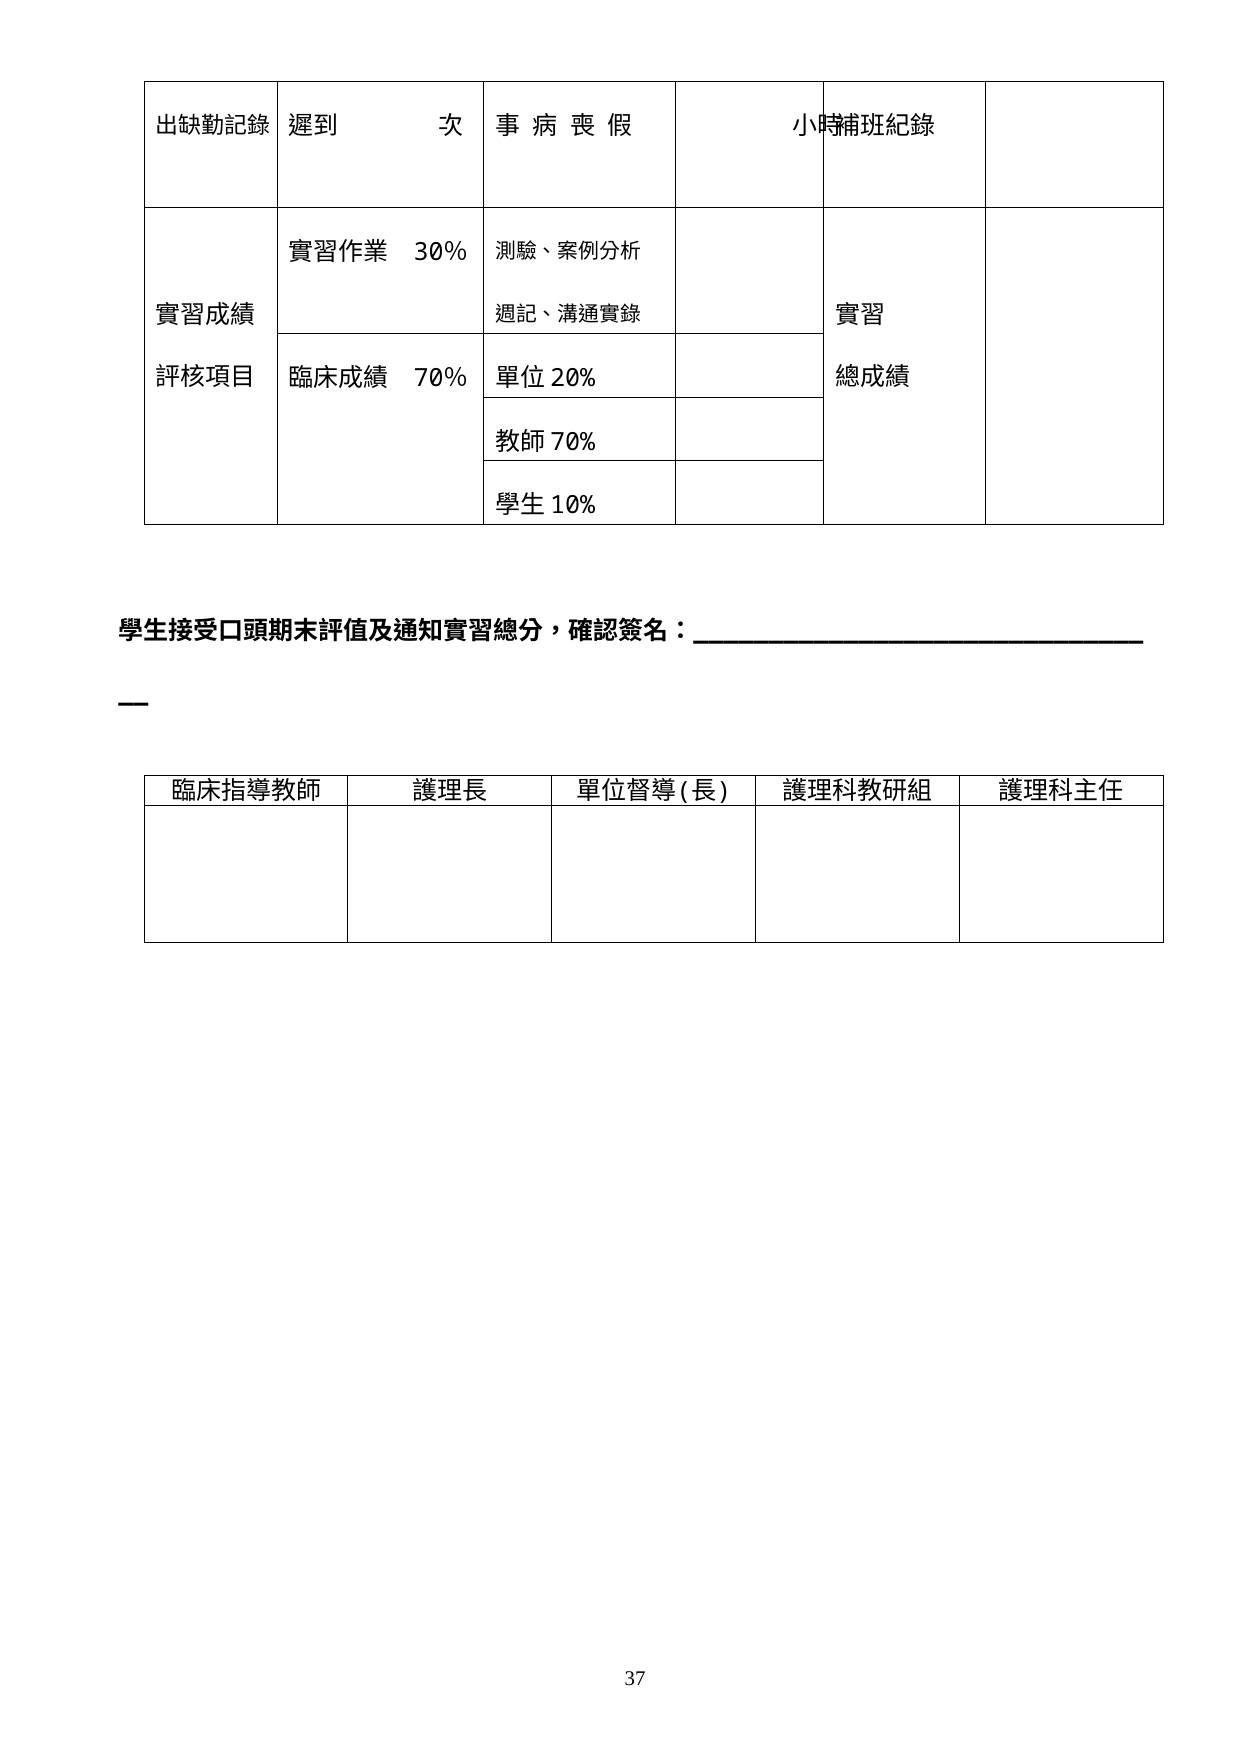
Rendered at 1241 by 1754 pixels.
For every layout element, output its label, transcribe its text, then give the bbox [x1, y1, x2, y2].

table_header 事 病 喪 假 [484, 82, 675, 207]
table_cell [676, 334, 823, 397]
table_header 護理長 [348, 776, 551, 805]
table_cell [960, 806, 1163, 942]
table_cell [145, 806, 347, 942]
table_cell [676, 208, 823, 333]
text 學生接受口頭期末評值及通知實習總分，確認簽名：________________________________ [118, 587, 1152, 712]
table_cell 實習作業 30％ [278, 208, 483, 333]
table_header 小時 [676, 82, 823, 207]
table_cell [348, 806, 551, 942]
table_cell [676, 461, 823, 524]
table_header 護理科教研組 [756, 776, 959, 805]
table_cell 臨床成績 70％ [278, 334, 483, 524]
table_cell 學生10% [484, 461, 675, 524]
table_cell [676, 398, 823, 460]
table_cell 實習成績 評核項目 [145, 208, 277, 524]
table_cell 測驗、案例分析 週記、溝通實錄 [484, 208, 675, 333]
table_header 臨床指導教師 [145, 776, 347, 805]
table_cell [756, 806, 959, 942]
table_header 出缺勤記錄 [145, 82, 277, 207]
table_cell 實習 總成績 [824, 208, 985, 524]
table_cell [986, 208, 1163, 524]
table_header 遲到 次 [278, 82, 483, 207]
table_header 補班紀錄 [824, 82, 985, 207]
table_header 單位督導(長) [552, 776, 755, 805]
table_cell [552, 806, 755, 942]
table_header 護理科主任 [960, 776, 1163, 805]
table_header [986, 82, 1163, 207]
table_cell 單位20% [484, 334, 675, 397]
table_cell 教師70% [484, 398, 675, 460]
